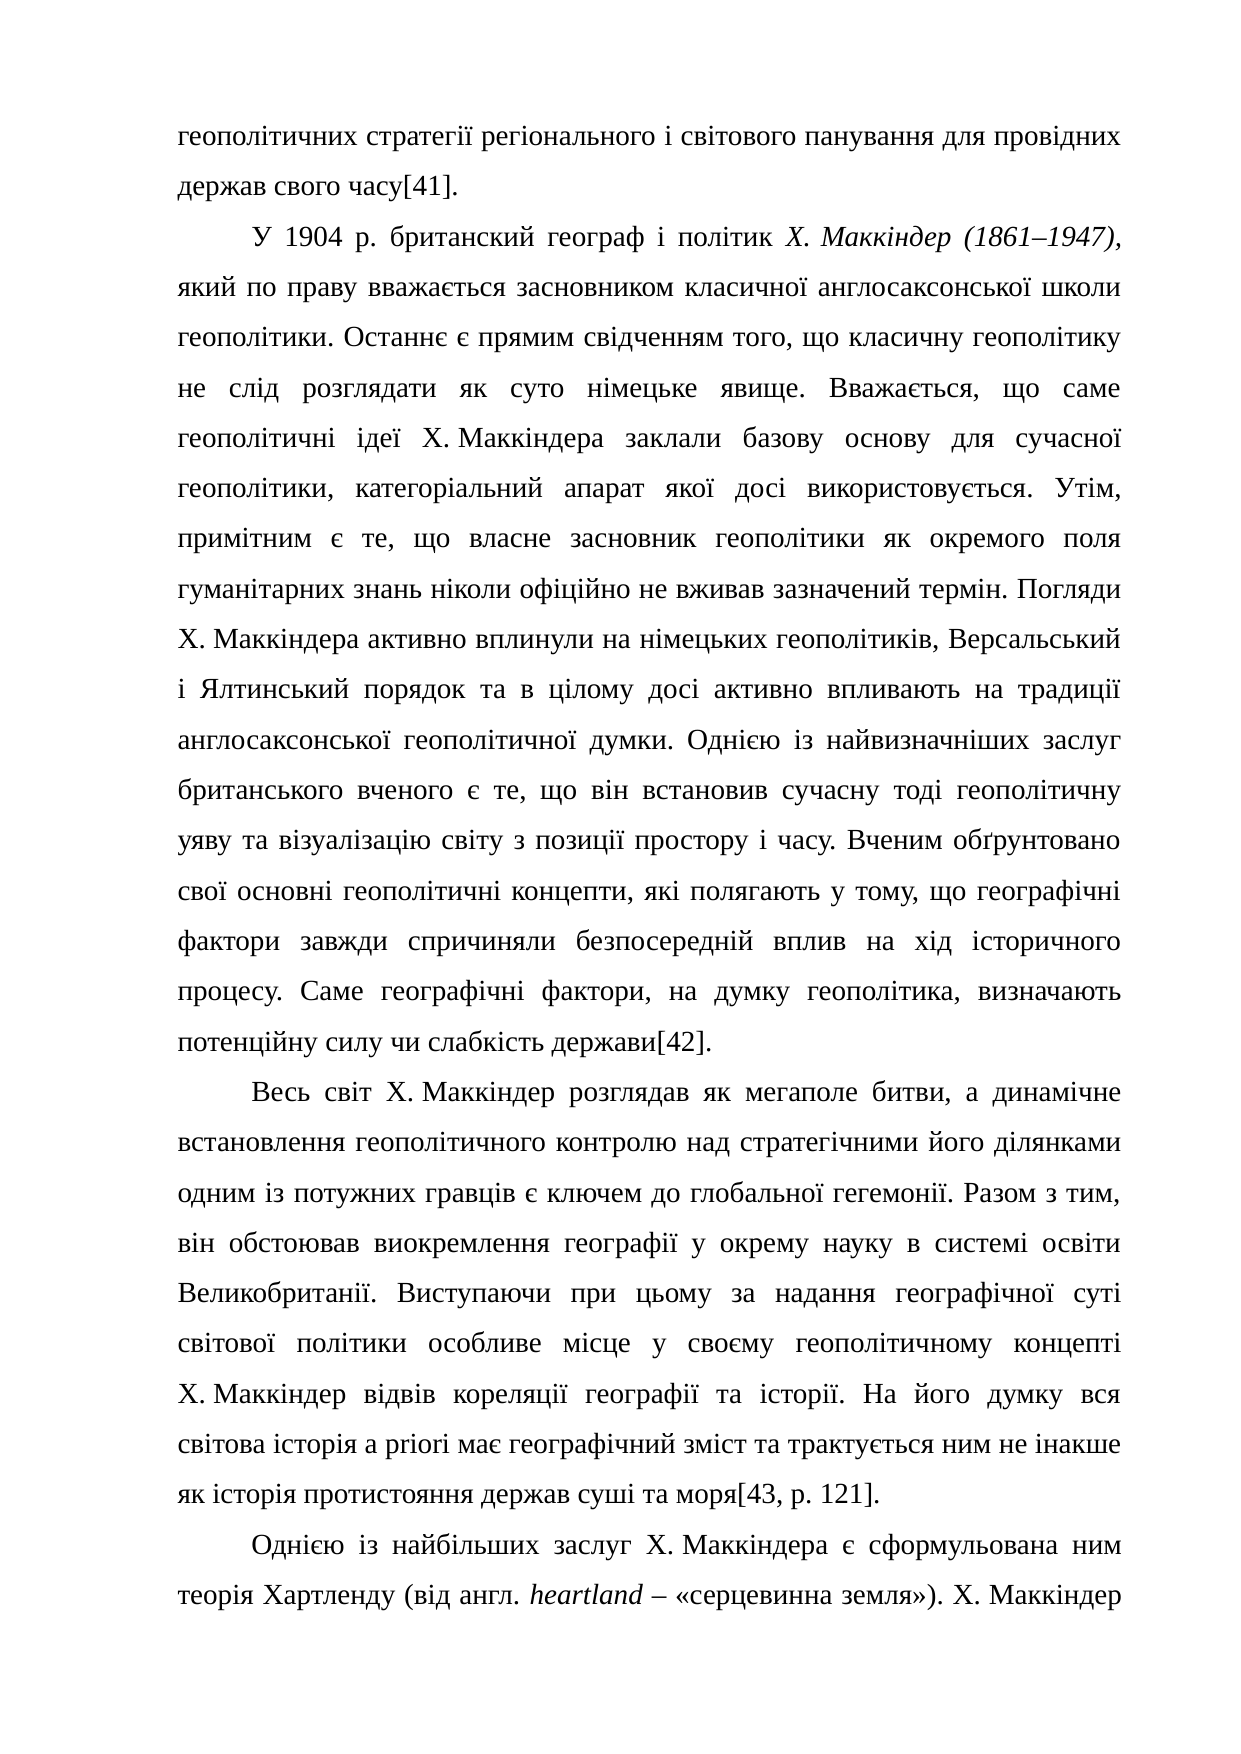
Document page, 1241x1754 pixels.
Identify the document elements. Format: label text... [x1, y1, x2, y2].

text Весь світ Х. Маккіндер розглядав як мегаполе битви, а динамічне встановлення геополітичного контролю над стратегічними його ділянками одним із потужних гравців є ключем до глобальної гегемонії. Разом з тим, він обстоював виокремлення географії у окрему науку в системі освіти Великобританії. Виступаючи при цьому за надання географічної суті світової політики особливе місце у своєму геополітичному концепті Х. Маккіндер відвів кореляції географії та історії. На його думку вся світова історія a priori має географічний зміст та трактується ним не інакше як історія протистояння держав суші та моря[43, р. 121]. [177, 1074, 1122, 1510]
text У 1904 р. британский географ і політик Х. Маккіндер (1861–1947), який по праву вважається засновником класичної англосаксонської школи геополітики. Останнє є прямим свідченням того, що класичну геополітику не слід розглядати як суто німецьке явище. Вважається, що саме геополітичні ідеї Х. Маккіндера заклали базову основу для сучасної геополітики, категоріальний апарат якої досі використовується. Утім, примітним є те, що власне засновник геополітики як окремого поля гуманітарних знань ніколи офіційно не вживав зазначений термін. Погляди Х. Маккіндера активно вплинули на німецьких геополітиків, Версальський і Ялтинський порядок та в цілому досі активно впливають на традиції англосаксонської геополітичної думки. Однією із найвизначніших заслуг британського вченого є те, що він встановив сучасну тоді геополітичну уяву та візуалізацію світу з позиції простору і часу. Вченим обґрунтовано свої основні геополітичні концепти, які полягають у тому, що географічні фактори завжди спричиняли безпосередній вплив на хід історичного процесу. Саме географічні фактори, на думку геополітика, визначають потенційну силу чи слабкість держави[42]. [177, 219, 1122, 1057]
text геополітичних стратегії регіонального і світового панування для провідних держав свого часу[41]. [177, 118, 1122, 202]
text Однією із найбільших заслуг Х. Маккіндера є сформульована ним теорія Хартленду (від англ. heartland – «серцевинна земля»). Х. Маккіндер [177, 1527, 1122, 1611]
